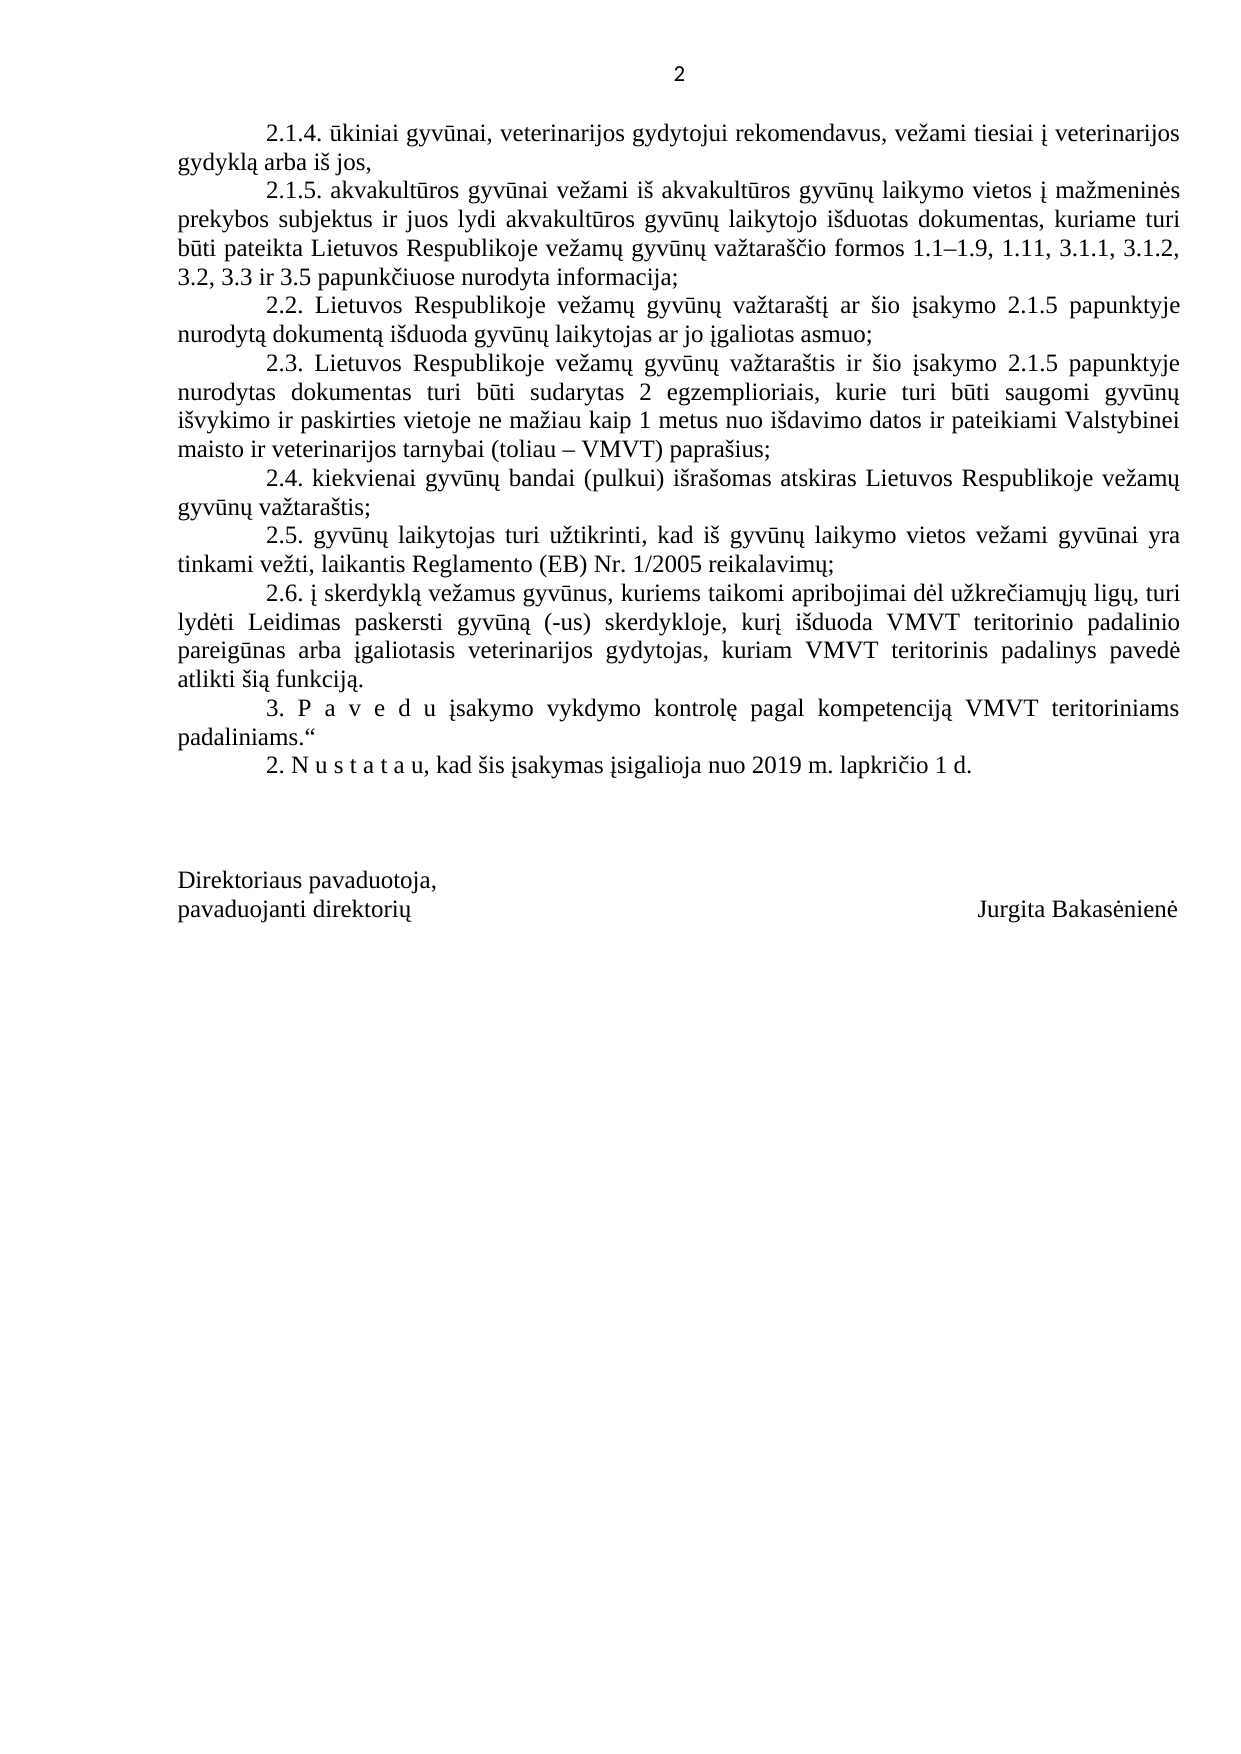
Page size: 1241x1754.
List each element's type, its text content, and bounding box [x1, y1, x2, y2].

text 3. P a v e d u įsakymo vykdymo kontrolę pagal kompetenciją VMVT teritoriniams padaliniams.“ [177, 693, 1181, 751]
text 2.2. Lietuvos Respublikoje vežamų gyvūnų važtaraštį ar šio įsakymo 2.1.5 papunktyje nurodytą dokumentą išduoda gyvūnų laikytojas ar jo įgaliotas asmuo; [177, 291, 1181, 348]
text 2.1.4. ūkiniai gyvūnai, veterinarijos gydytojui rekomendavus, vežami tiesiai į veterinarijos gydyklą arba iš jos, [177, 118, 1181, 176]
text 2.5. gyvūnų laikytojas turi užtikrinti, kad iš gyvūnų laikymo vietos vežami gyvūnai yra tinkami vežti, laikantis Reglamento (EB) Nr. 1/2005 reikalavimų; [177, 521, 1181, 578]
text pavaduojanti direktorių Jurgita Bakasėnienė [177, 894, 1181, 923]
text 2.6. į skerdyklą vežamus gyvūnus, kuriems taikomi apribojimai dėl užkrečiamųjų ligų, turi lydėti Leidimas paskersti gyvūną (-us) skerdykloje, kurį išduoda VMVT teritorinio padalinio pareigūnas arba įgaliotasis veterinarijos gydytojas, kuriam VMVT teritorinis padalinys pavedė atlikti šią funkciją. [177, 578, 1181, 693]
text 2.4. kiekvienai gyvūnų bandai (pulkui) išrašomas atskiras Lietuvos Respublikoje vežamų gyvūnų važtaraštis; [177, 463, 1181, 521]
text 2. N u s t a t a u, kad šis įsakymas įsigalioja nuo 2019 m. lapkričio 1 d. [177, 751, 1181, 779]
text 2.3. Lietuvos Respublikoje vežamų gyvūnų važtaraštis ir šio įsakymo 2.1.5 papunktyje nurodytas dokumentas turi būti sudarytas 2 egzemplioriais, kurie turi būti saugomi gyvūnų išvykimo ir paskirties vietoje ne mažiau kaip 1 metus nuo išdavimo datos ir pateikiami Valstybinei maisto ir veterinarijos tarnybai (toliau – VMVT) paprašius; [177, 348, 1181, 463]
text Direktoriaus pavaduotoja, [177, 866, 1181, 894]
text 2.1.5. akvakultūros gyvūnai vežami iš akvakultūros gyvūnų laikymo vietos į mažmeninės prekybos subjektus ir juos lydi akvakultūros gyvūnų laikytojo išduotas dokumentas, kuriame turi būti pateikta Lietuvos Respublikoje vežamų gyvūnų važtaraščio formos 1.1–1.9, 1.11, 3.1.1, 3.1.2, 3.2, 3.3 ir 3.5 papunkčiuose nurodyta informacija; [177, 176, 1181, 291]
